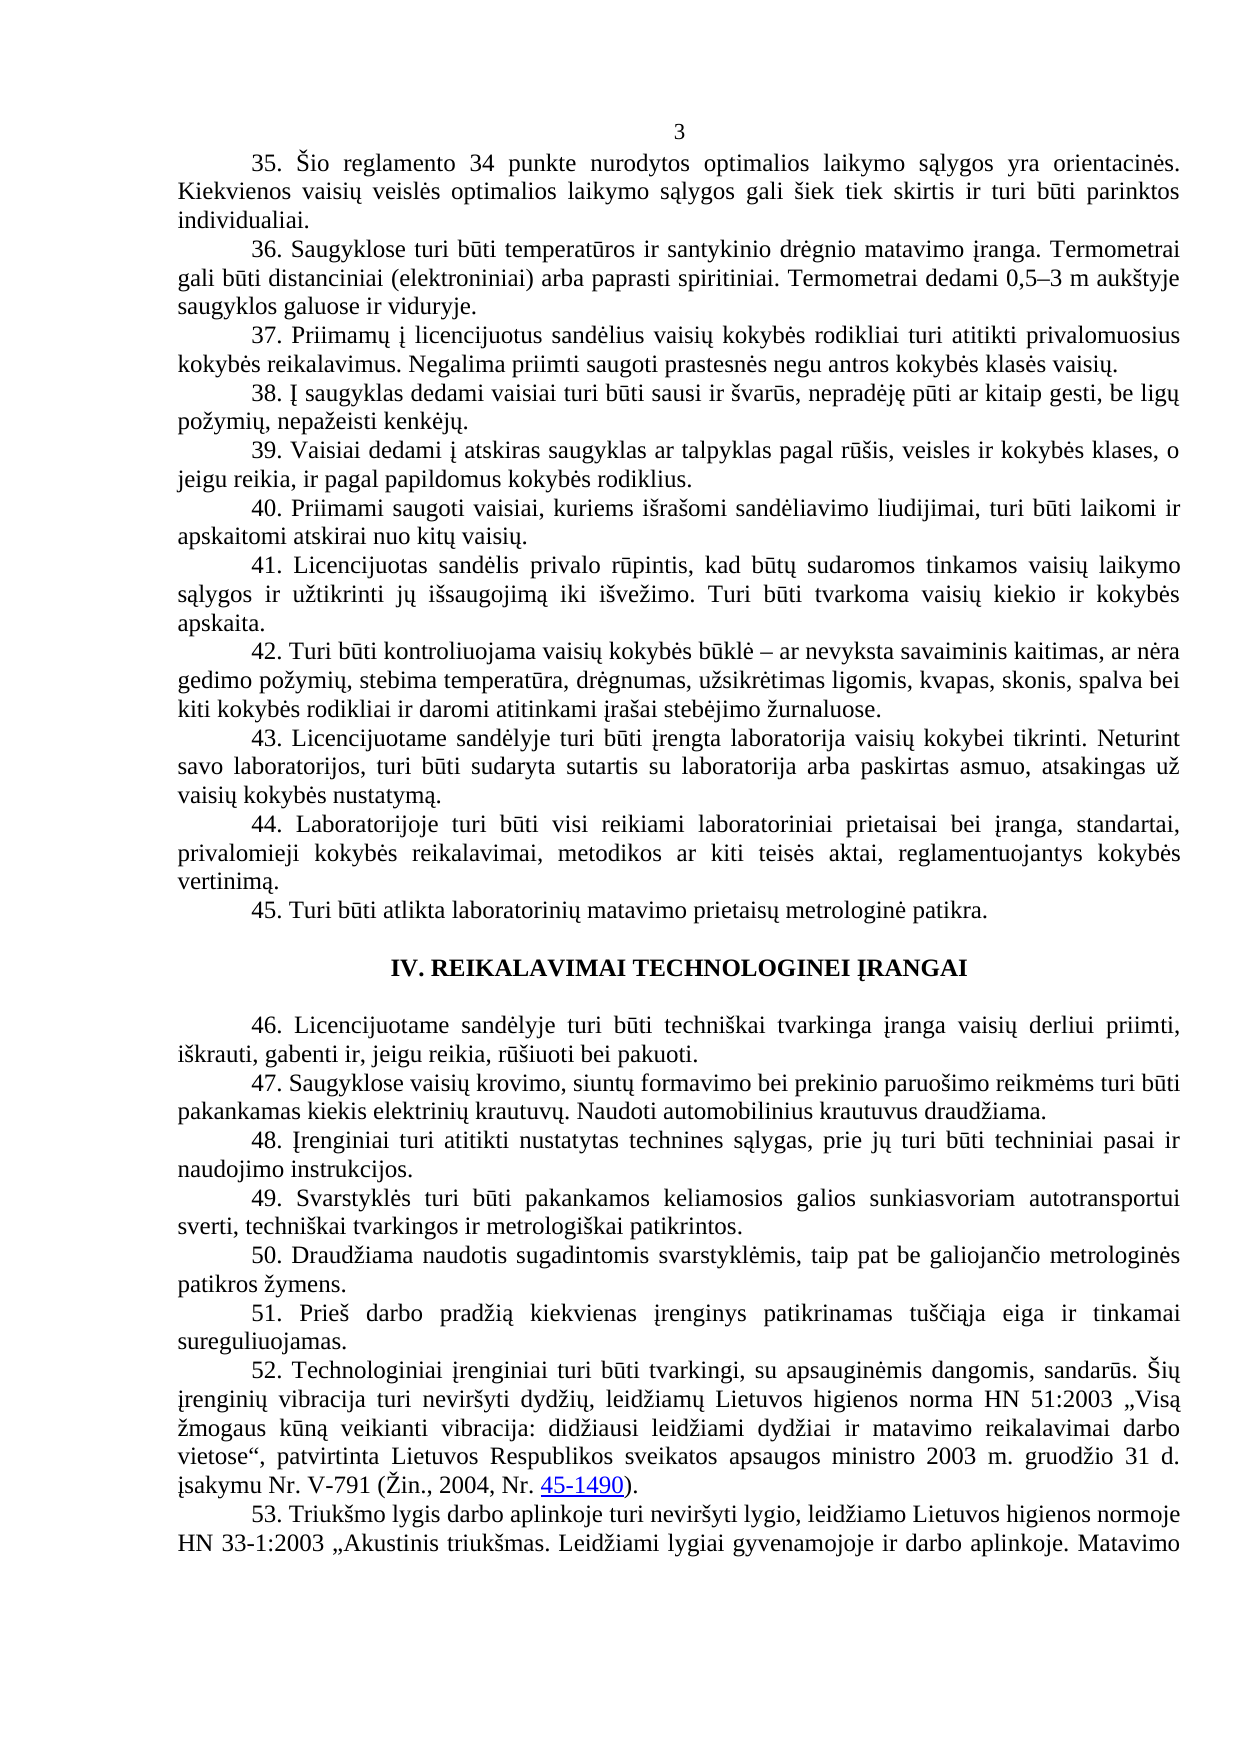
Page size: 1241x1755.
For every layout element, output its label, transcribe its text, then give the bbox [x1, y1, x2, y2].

text 47. Saugyklose vaisių krovimo, siuntų formavimo bei prekinio paruošimo reikmėms turi būti pakankamas kiekis elektrinių krautuvų. Naudoti automobilinius krautuvus draudžiama. [177, 1068, 1181, 1125]
text 51. Prieš darbo pradžią kiekvienas įrenginys patikrinamas tuščiąja eiga ir tinkamai sureguliuojamas. [177, 1298, 1181, 1355]
text 50. Draudžiama naudotis sugadintomis svarstyklėmis, taip pat be galiojančio metrologinės patikros žymens. [177, 1240, 1181, 1298]
text 41. Licencijuotas sandėlis privalo rūpintis, kad būtų sudaromos tinkamos vaisių laikymo sąlygos ir užtikrinti jų išsaugojimą iki išvežimo. Turi būti tvarkoma vaisių kiekio ir kokybės apskaita. [177, 550, 1181, 636]
text IV. REIKALAVIMAI TECHNOLOGINEI ĮRANGAI [177, 953, 1181, 981]
text 38. Į saugyklas dedami vaisiai turi būti sausi ir švarūs, nepradėję pūti ar kitaip gesti, be ligų požymių, nepažeisti kenkėjų. [177, 378, 1181, 435]
text 35. Šio reglamento 34 punkte nurodytos optimalios laikymo sąlygos yra orientacinės. Kiekvienos vaisių veislės optimalios laikymo sąlygos gali šiek tiek skirtis ir turi būti parinktos individualiai. [177, 148, 1181, 234]
text 42. Turi būti kontroliuojama vaisių kokybės būklė – ar nevyksta savaiminis kaitimas, ar nėra gedimo požymių, stebima temperatūra, drėgnumas, užsikrėtimas ligomis, kvapas, skonis, spalva bei kiti kokybės rodikliai ir daromi atitinkami įrašai stebėjimo žurnaluose. [177, 636, 1181, 723]
text 39. Vaisiai dedami į atskiras saugyklas ar talpyklas pagal rūšis, veisles ir kokybės klases, o jeigu reikia, ir pagal papildomus kokybės rodiklius. [177, 435, 1181, 493]
text 53. Triukšmo lygis darbo aplinkoje turi neviršyti lygio, leidžiamo Lietuvos higienos normoje HN 33-1:2003 „Akustinis triukšmas. Leidžiami lygiai gyvenamojoje ir darbo aplinkoje. Matavimo [177, 1499, 1181, 1556]
text 44. Laboratorijoje turi būti visi reikiami laboratoriniai prietaisai bei įranga, standartai, privalomieji kokybės reikalavimai, metodikos ar kiti teisės aktai, reglamentuojantys kokybės vertinimą. [177, 809, 1181, 895]
text 40. Priimami saugoti vaisiai, kuriems išrašomi sandėliavimo liudijimai, turi būti laikomi ir apskaitomi atskirai nuo kitų vaisių. [177, 493, 1181, 550]
text 46. Licencijuotame sandėlyje turi būti techniškai tvarkinga įranga vaisių derliui priimti, iškrauti, gabenti ir, jeigu reikia, rūšiuoti bei pakuoti. [177, 1010, 1181, 1068]
text 45. Turi būti atlikta laboratorinių matavimo prietaisų metrologinė patikra. [177, 895, 1181, 924]
text 36. Saugyklose turi būti temperatūros ir santykinio drėgnio matavimo įranga. Termometrai gali būti distanciniai (elektroniniai) arba paprasti spiritiniai. Termometrai dedami 0,5–3 m aukštyje saugyklos galuose ir viduryje. [177, 234, 1181, 320]
text 43. Licencijuotame sandėlyje turi būti įrengta laboratorija vaisių kokybei tikrinti. Neturint savo laboratorijos, turi būti sudaryta sutartis su laboratorija arba paskirtas asmuo, atsakingas už vaisių kokybės nustatymą. [177, 723, 1181, 809]
text 49. Svarstyklės turi būti pakankamos keliamosios galios sunkiasvoriam autotransportui sverti, techniškai tvarkingos ir metrologiškai patikrintos. [177, 1183, 1181, 1240]
text 48. Įrenginiai turi atitikti nustatytas technines sąlygas, prie jų turi būti techniniai pasai ir naudojimo instrukcijos. [177, 1125, 1181, 1183]
text 37. Priimamų į licencijuotus sandėlius vaisių kokybės rodikliai turi atitikti privalomuosius kokybės reikalavimus. Negalima priimti saugoti prastesnės negu antros kokybės klasės vaisių. [177, 320, 1181, 378]
text 52. Technologiniai įrenginiai turi būti tvarkingi, su apsauginėmis dangomis, sandarūs. Šių įrenginių vibracija turi neviršyti dydžių, leidžiamų Lietuvos higienos norma HN 51:2003 „Visą žmogaus kūną veikianti vibracija: didžiausi leidžiami dydžiai ir matavimo reikalavimai darbo vietose“, patvirtinta Lietuvos Respublikos sveikatos apsaugos ministro 2003 m. gruodžio 31 d. įsakymu Nr. V-791 (Žin., 2004, Nr. 45-1490). [177, 1355, 1181, 1499]
